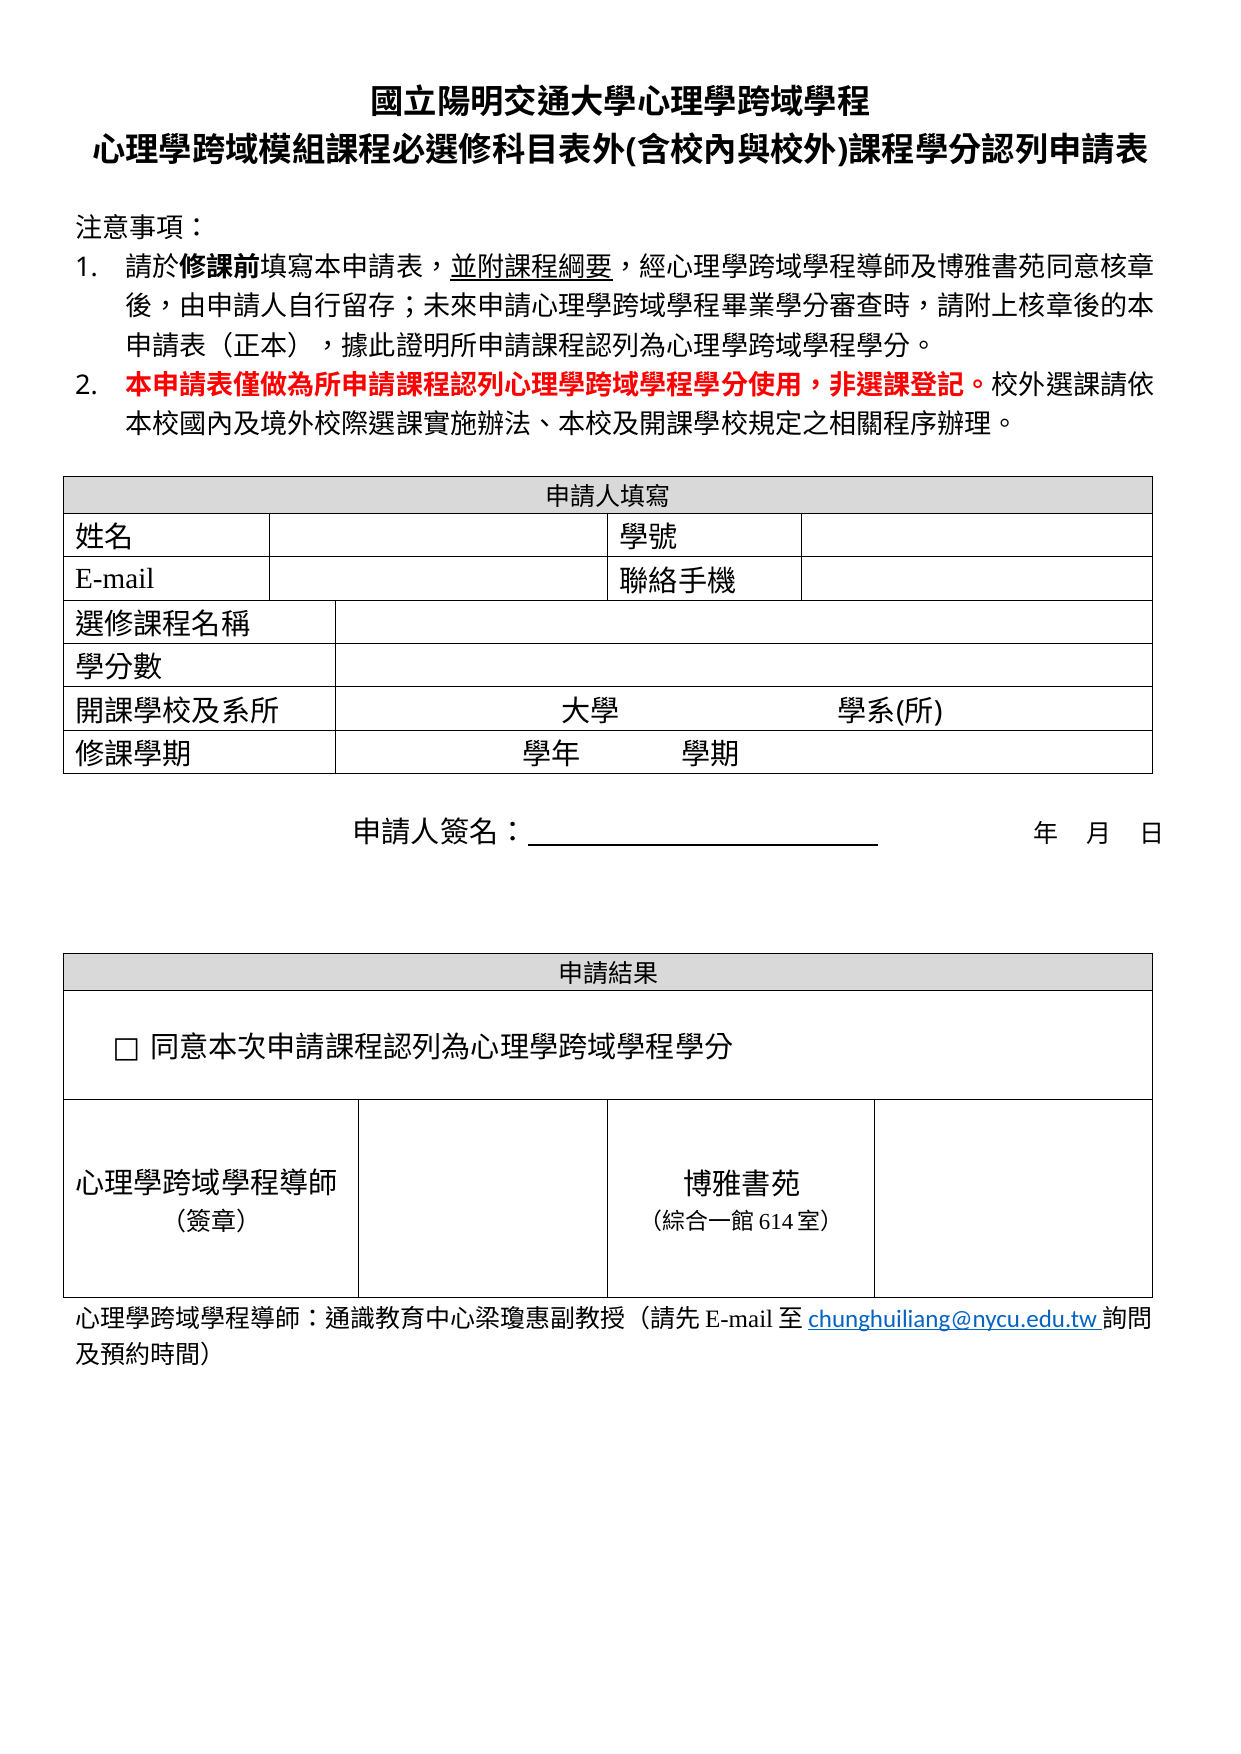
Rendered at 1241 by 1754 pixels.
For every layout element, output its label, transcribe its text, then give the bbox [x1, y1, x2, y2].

table_cell [336, 601, 1152, 643]
table_cell 選修課程名稱 [64, 601, 335, 643]
text 國立陽明交通大學心理學跨域學程 [75, 75, 1165, 123]
table_cell E-mail [64, 557, 269, 599]
table_cell [875, 1100, 1152, 1297]
table_header 申請結果 [64, 954, 1152, 990]
text 注意事項： [75, 206, 1165, 245]
table_cell 學年 學期 [336, 731, 1152, 773]
text 心理學跨域學程導師：通識教育中心梁瓊惠副教授（請先E-mail至chunghuiliang@nycu.edu.tw詢問及預約時間） [75, 1298, 1165, 1371]
table_cell 開課學校及系所 [64, 687, 335, 730]
table_cell [270, 557, 607, 599]
table_header 申請人填寫 [64, 477, 1152, 513]
table_cell 心理學跨域學程導師 （簽章） [64, 1100, 358, 1297]
list 請於修課前填寫本申請表，並附課程綱要，經心理學跨域學程導師及博雅書苑同意核章後，由申請人自行留存；未來申請心理學跨域學程畢業學分審查時，請附上核章後的本申請表（正本），據此證明所申請課程認列為心理學跨域學程學分。 [75, 245, 1165, 363]
table_cell 博雅書苑 （綜合一館614室） [608, 1100, 874, 1297]
table_cell 同意本次申請課程認列為心理學跨域學程學分 [64, 991, 1152, 1099]
list 本申請表僅做為所申請課程認列心理學跨域學程學分使用，非選課登記。校外選課請依本校國內及境外校際選課實施辦法、本校及開課學校規定之相關程序辦理。 [75, 363, 1165, 442]
table_cell [359, 1100, 607, 1297]
table_cell 大學 學系(所) [336, 687, 1152, 730]
table_cell 學號 [608, 514, 801, 556]
table_cell 聯絡手機 [608, 557, 801, 599]
table_cell [802, 557, 1152, 599]
table_cell [270, 514, 607, 556]
table_cell 學分數 [64, 644, 335, 686]
table_cell [802, 514, 1152, 556]
table_cell 姓名 [64, 514, 269, 556]
table_cell [336, 644, 1152, 686]
text 申請人簽名： 年 月 日 [75, 808, 1165, 850]
text 心理學跨域模組課程必選修科目表外(含校內與校外)課程學分認列申請表 [75, 123, 1165, 172]
table_cell 修課學期 [64, 731, 335, 773]
